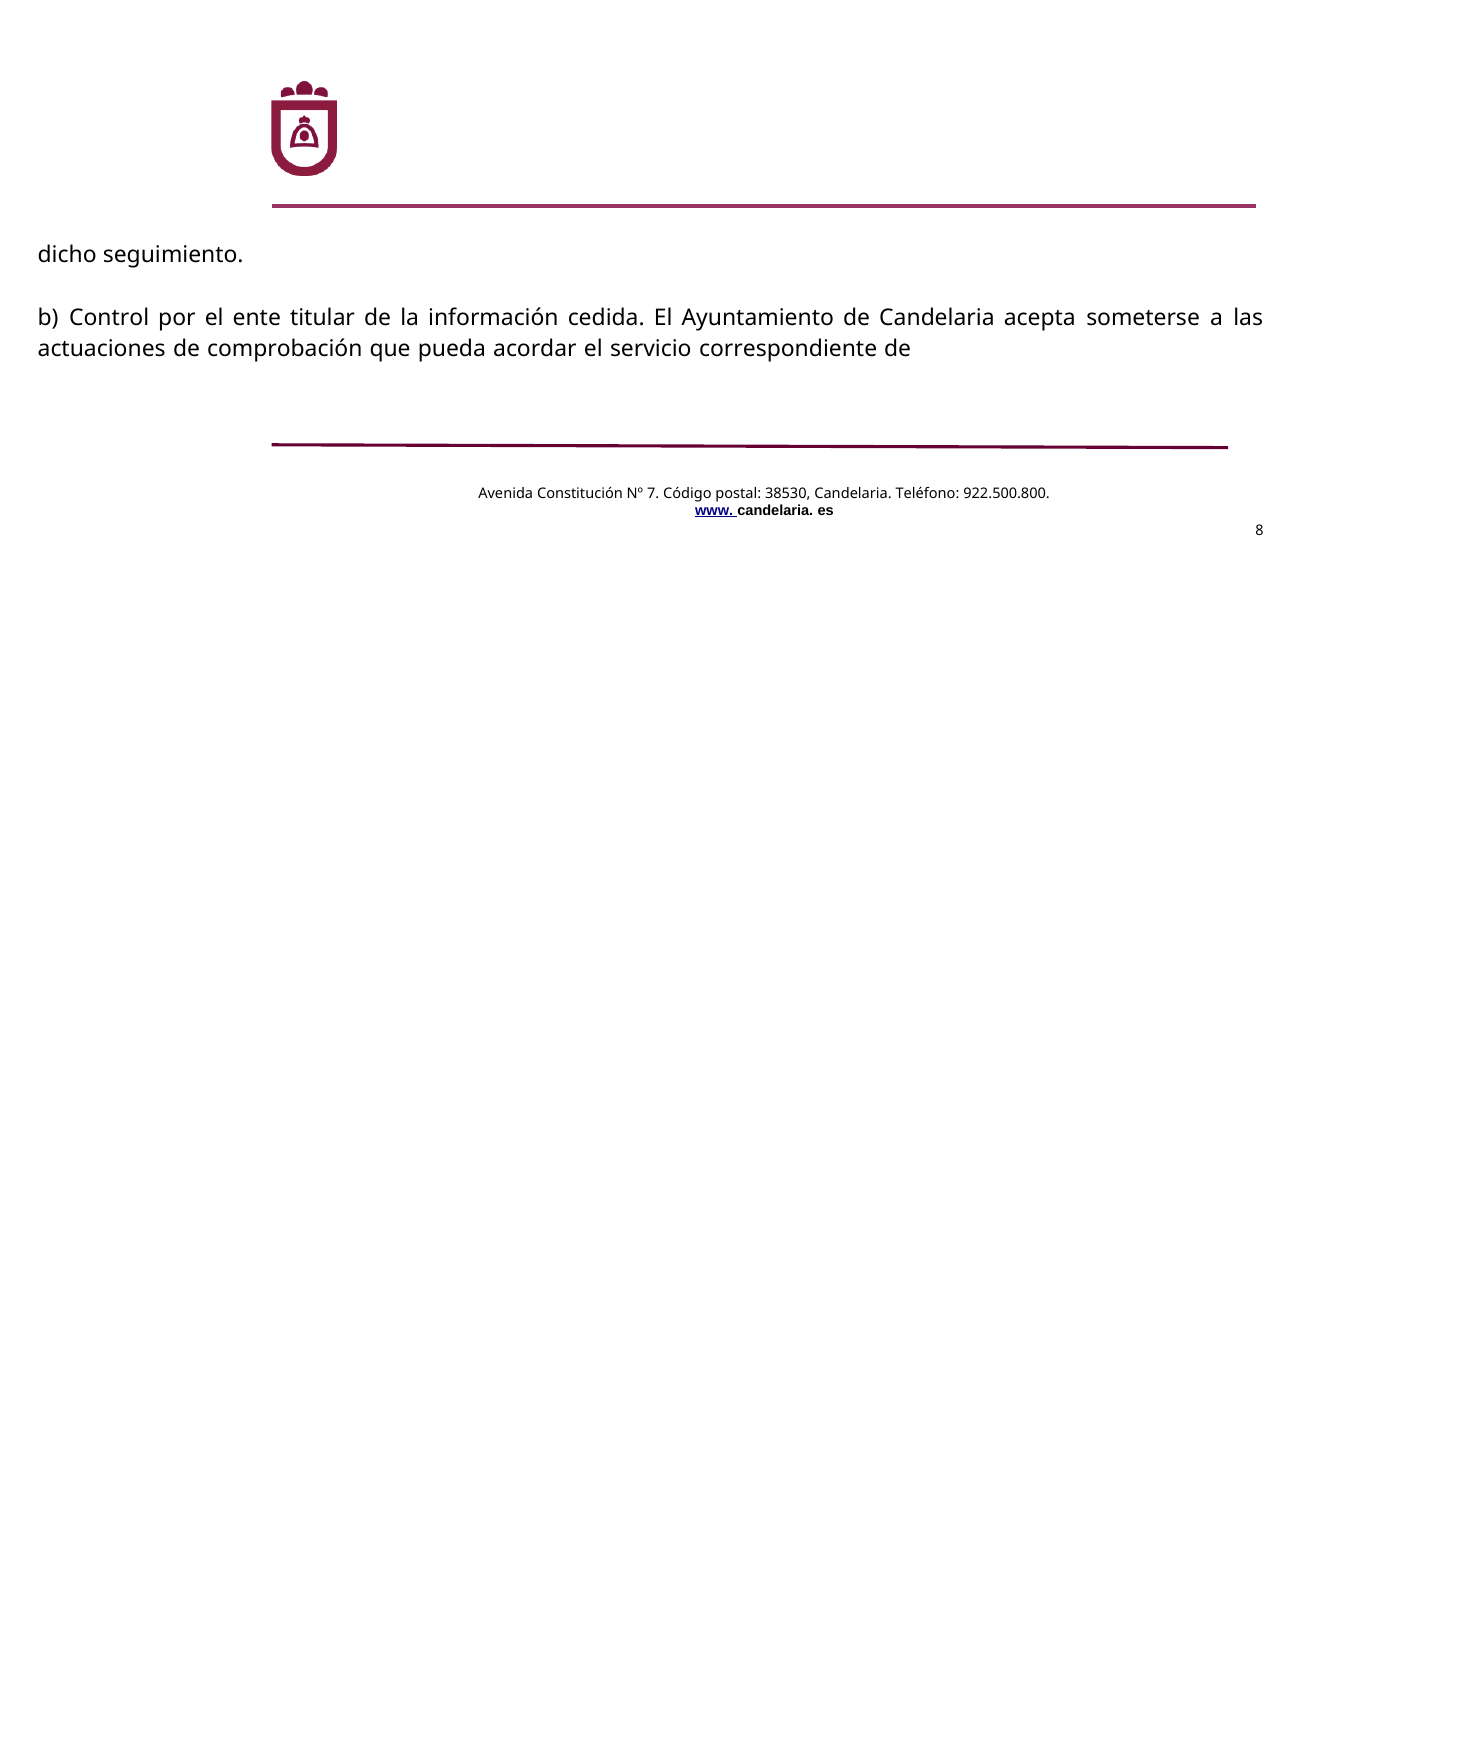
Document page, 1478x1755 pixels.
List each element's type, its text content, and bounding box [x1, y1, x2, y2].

list dicho seguimiento. [37, 238, 1263, 269]
text Avenida Constitución Nº 7. Código postal: 38530, Candelaria. Teléfono: 922.500.800. [272, 486, 1256, 502]
list Control por el ente titular de la información cedida. El Ayuntamiento de Candelaria acepta someterse a las actuaciones de comprobación que pueda acordar el servicio correspondiente de [37, 301, 1263, 363]
text 8 [37, 519, 1263, 539]
text www. candelaria. es [272, 502, 1256, 519]
